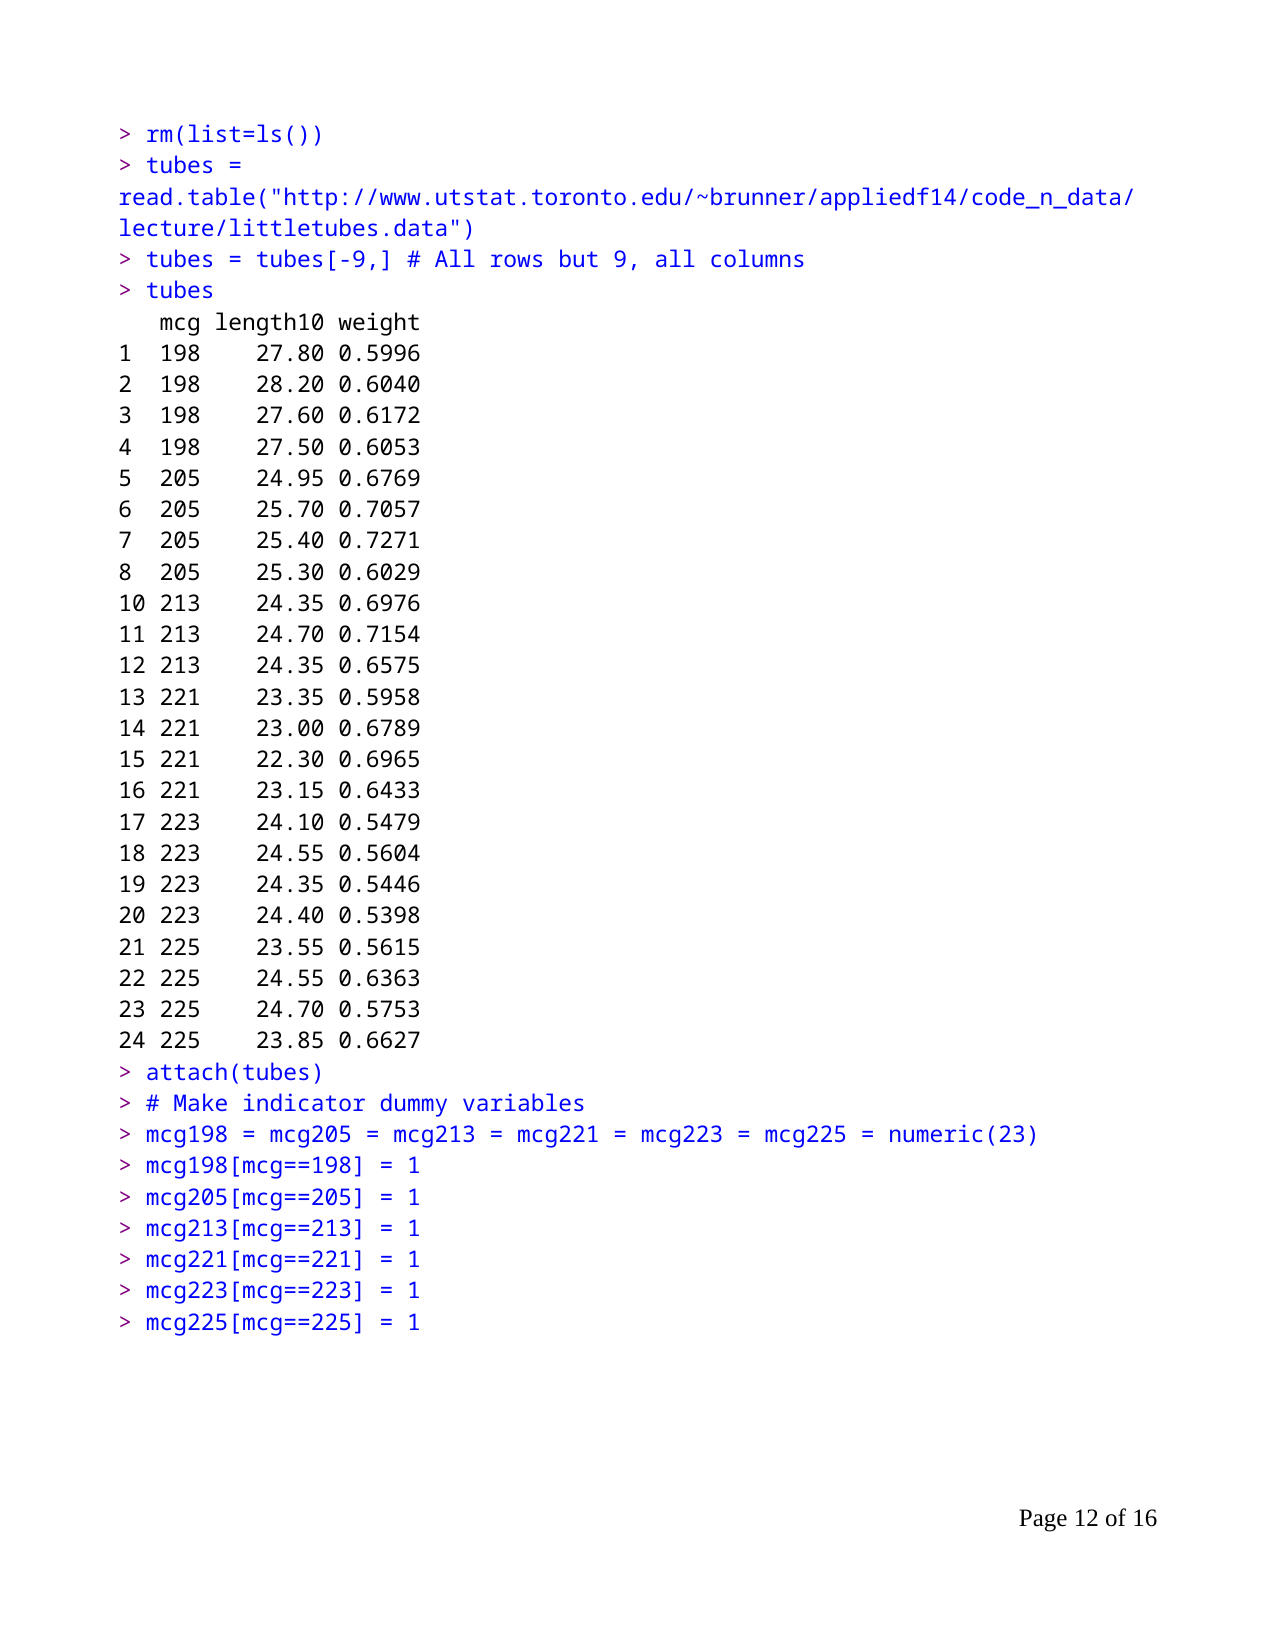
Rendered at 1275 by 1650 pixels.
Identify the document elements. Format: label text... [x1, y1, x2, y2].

text 14 221 23.00 0.6789 [118, 712, 1157, 743]
text > mcg213[mcg==213] = 1 [118, 1212, 1157, 1243]
text > mcg205[mcg==205] = 1 [118, 1181, 1157, 1212]
text 19 223 24.35 0.5446 [118, 868, 1157, 899]
text 1 198 27.80 0.5996 [118, 337, 1157, 368]
text 16 221 23.15 0.6433 [118, 774, 1157, 806]
text 22 225 24.55 0.6363 [118, 962, 1157, 993]
text 21 225 23.55 0.5615 [118, 931, 1157, 962]
text 7 205 25.40 0.7271 [118, 524, 1157, 556]
text 13 221 23.35 0.5958 [118, 681, 1157, 712]
text > tubes [118, 274, 1157, 306]
text > rm(list=ls()) [118, 118, 1160, 149]
text 11 213 24.70 0.7154 [118, 618, 1157, 649]
text > # Make indicator dummy variables [118, 1087, 1157, 1118]
text 6 205 25.70 0.7057 [118, 493, 1157, 524]
text 4 198 27.50 0.6053 [118, 431, 1157, 462]
text 15 221 22.30 0.6965 [118, 743, 1157, 774]
text 18 223 24.55 0.5604 [118, 837, 1157, 868]
text 3 198 27.60 0.6172 [118, 399, 1157, 431]
text > attach(tubes) [118, 1056, 1157, 1087]
text > tubes = tubes[-9,] # All rows but 9, all columns [118, 243, 1157, 274]
text > mcg198[mcg==198] = 1 [118, 1149, 1157, 1181]
text 20 223 24.40 0.5398 [118, 899, 1157, 931]
text 8 205 25.30 0.6029 [118, 556, 1157, 587]
text > mcg225[mcg==225] = 1 [118, 1306, 1157, 1337]
text > mcg198 = mcg205 = mcg213 = mcg221 = mcg223 = mcg225 = numeric(23) [118, 1118, 1157, 1149]
text 2 198 28.20 0.6040 [118, 368, 1157, 399]
text 23 225 24.70 0.5753 [118, 993, 1157, 1024]
text > tubes = read.table("http://www.utstat.toronto.edu/~brunner/appliedf14/code_n_data/lecture/littletubes.data") [118, 149, 1157, 243]
text mcg length10 weight [118, 306, 1157, 337]
text > mcg223[mcg==223] = 1 [118, 1274, 1157, 1306]
text 10 213 24.35 0.6976 [118, 587, 1157, 618]
text 5 205 24.95 0.6769 [118, 462, 1157, 493]
text 17 223 24.10 0.5479 [118, 806, 1157, 837]
text > mcg221[mcg==221] = 1 [118, 1243, 1157, 1274]
text 24 225 23.85 0.6627 [118, 1024, 1157, 1056]
text 12 213 24.35 0.6575 [118, 649, 1157, 681]
